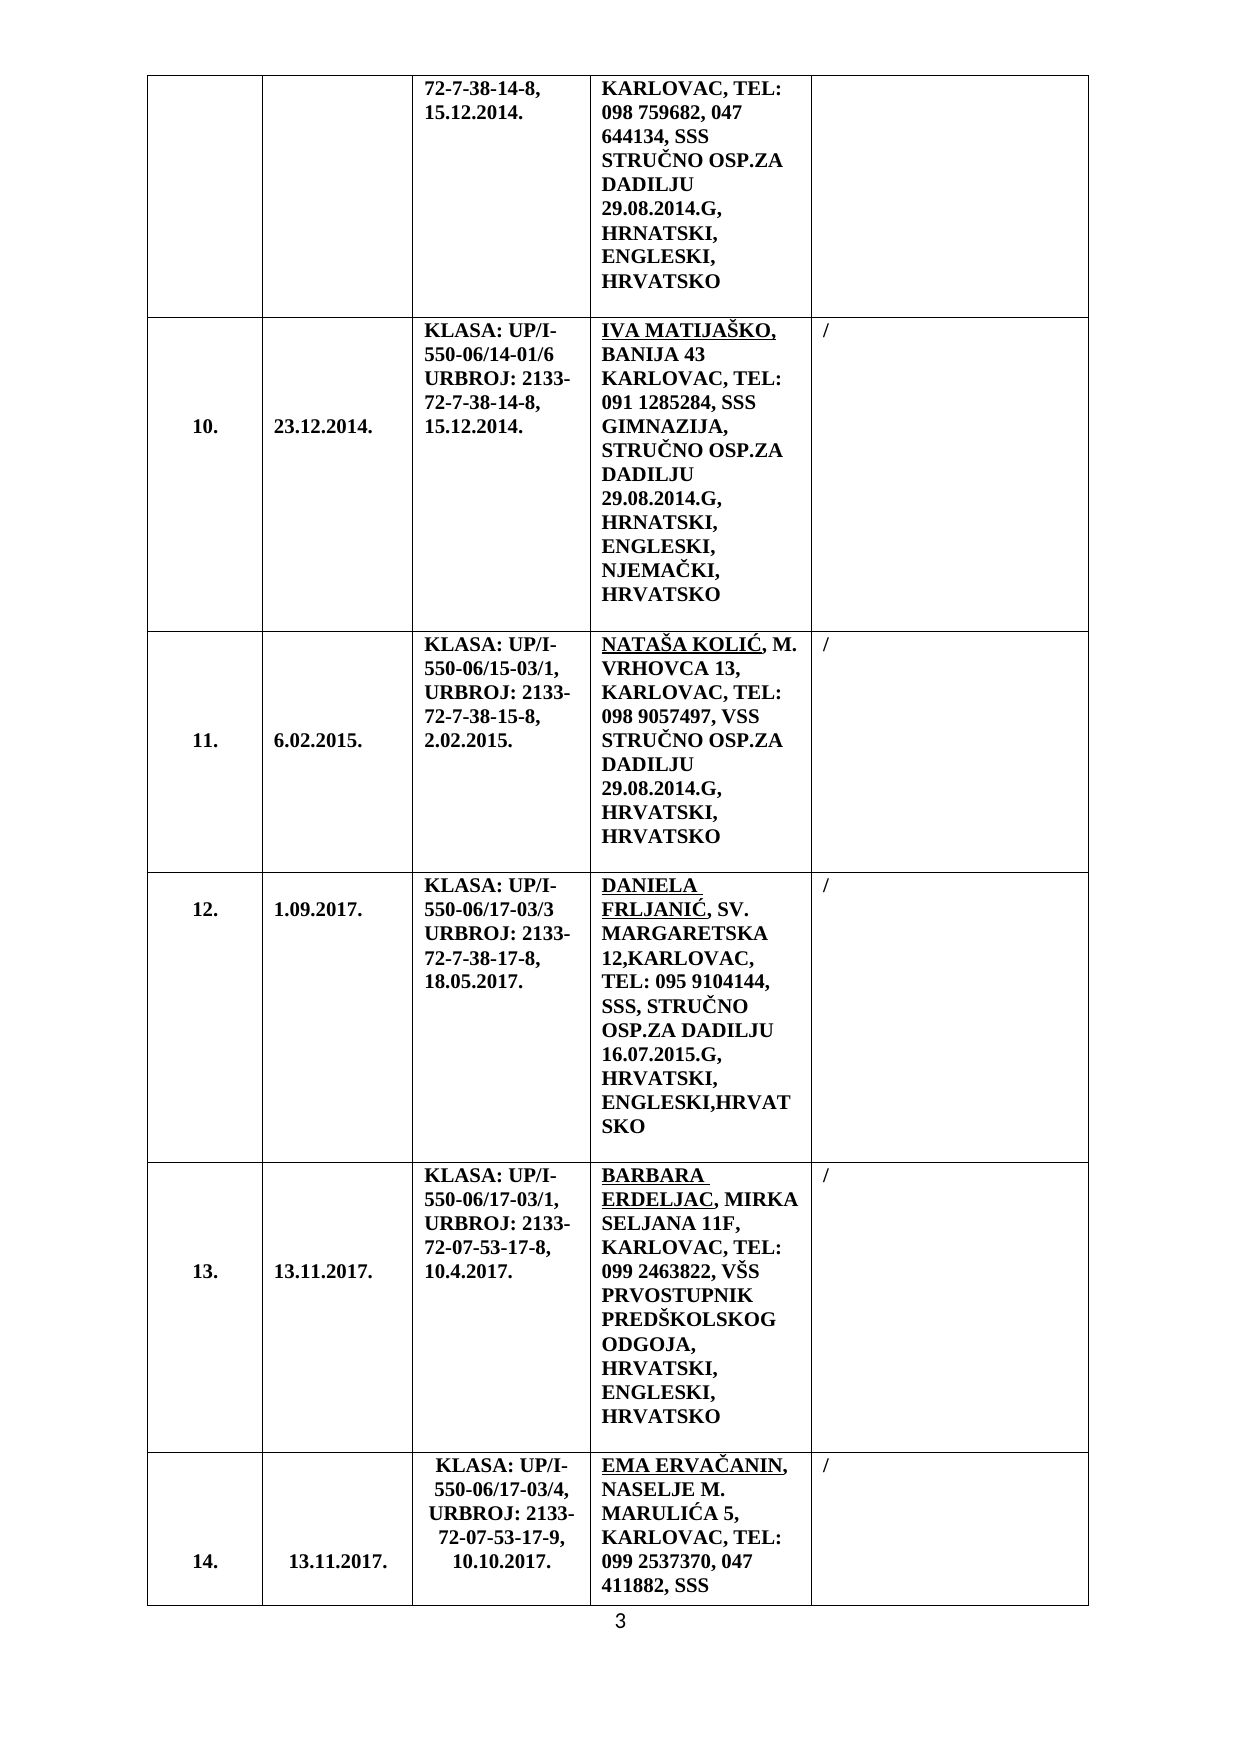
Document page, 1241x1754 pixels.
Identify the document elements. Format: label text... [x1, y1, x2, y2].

table_cell [1089, 317, 1093, 631]
table_cell / [812, 318, 1088, 631]
table_cell IVA MATIJAŠKO, BANIJA 43 KARLOVAC, TEL: 091 1285284, SSS GIMNAZIJA, STRUČNO OSP.ZA DADILJU 29.08.2014.G, HRNATSKI, ENGLESKI, NJEMAČKI, HRVATSKO [591, 318, 811, 631]
table_cell 1.09.2017. [263, 873, 412, 1162]
table_cell 13. [148, 1163, 262, 1452]
table_cell 11. [148, 632, 262, 872]
table_cell KLASA: UP/I-550-06/17-03/4, URBROJ: 2133-72-07-53-17-9, 10.10.2017. [413, 1453, 590, 1605]
table_cell [148, 76, 262, 317]
table_cell EMA ERVAČANIN, NASELJE M. MARULIĆA 5, KARLOVAC, TEL: 099 2537370, 047 411882, SSS [591, 1453, 811, 1605]
table_cell / [812, 632, 1088, 872]
table_cell [1089, 75, 1093, 317]
table_cell BARBARA ERDELJAC, MIRKA SELJANA 11F, KARLOVAC, TEL: 099 2463822, VŠS PRVOSTUPNIK PREDŠKOLSKOG ODGOJA, HRVATSKI, ENGLESKI, HRVATSKO [591, 1163, 811, 1452]
table_cell 23.12.2014. [263, 318, 412, 631]
table_cell / [812, 873, 1088, 1162]
table_cell 13.11.2017. [263, 1453, 412, 1605]
table_cell KLASA: UP/I-550-06/15-03/1, URBROJ: 2133-72-7-38-15-8, 2.02.2015. [413, 632, 590, 872]
table_cell [263, 76, 412, 317]
table_cell [812, 76, 1088, 317]
table_cell / [812, 1163, 1088, 1452]
table_cell KLASA: UP/I-550-06/17-03/3 URBROJ: 2133-72-7-38-17-8, 18.05.2017. [413, 873, 590, 1162]
table_cell [1089, 1162, 1093, 1452]
table_cell 14. [148, 1453, 262, 1605]
table_cell [1089, 631, 1093, 872]
table_cell [1089, 1452, 1093, 1605]
table_cell KLASA: UP/I-550-06/17-03/1, URBROJ: 2133-72-07-53-17-8, 10.4.2017. [413, 1163, 590, 1452]
table_cell 72-7-38-14-8, 15.12.2014. [413, 76, 590, 317]
table_cell KARLOVAC, TEL: 098 759682, 047 644134, SSS STRUČNO OSP.ZA DADILJU 29.08.2014.G, HRNATSKI, ENGLESKI, HRVATSKO [591, 76, 811, 317]
table_cell 6.02.2015. [263, 632, 412, 872]
table_cell NATAŠA KOLIĆ, M. VRHOVCA 13, KARLOVAC, TEL: 098 9057497, VSS STRUČNO OSP.ZA DADILJU 29.08.2014.G, HRVATSKI, HRVATSKO [591, 632, 811, 872]
table_cell DANIELA FRLJANIĆ, SV. MARGARETSKA 12,KARLOVAC, TEL: 095 9104144, SSS, STRUČNO OSP.ZA DADILJU 16.07.2015.G, HRVATSKI, ENGLESKI,HRVATSKO [591, 873, 811, 1162]
table_cell 10. [148, 318, 262, 631]
table_cell [1089, 872, 1093, 1162]
table_cell 12. [148, 873, 262, 1162]
table_cell 13.11.2017. [263, 1163, 412, 1452]
table_cell KLASA: UP/I-550-06/14-01/6 URBROJ: 2133-72-7-38-14-8, 15.12.2014. [413, 318, 590, 631]
table_cell / [812, 1453, 1088, 1605]
